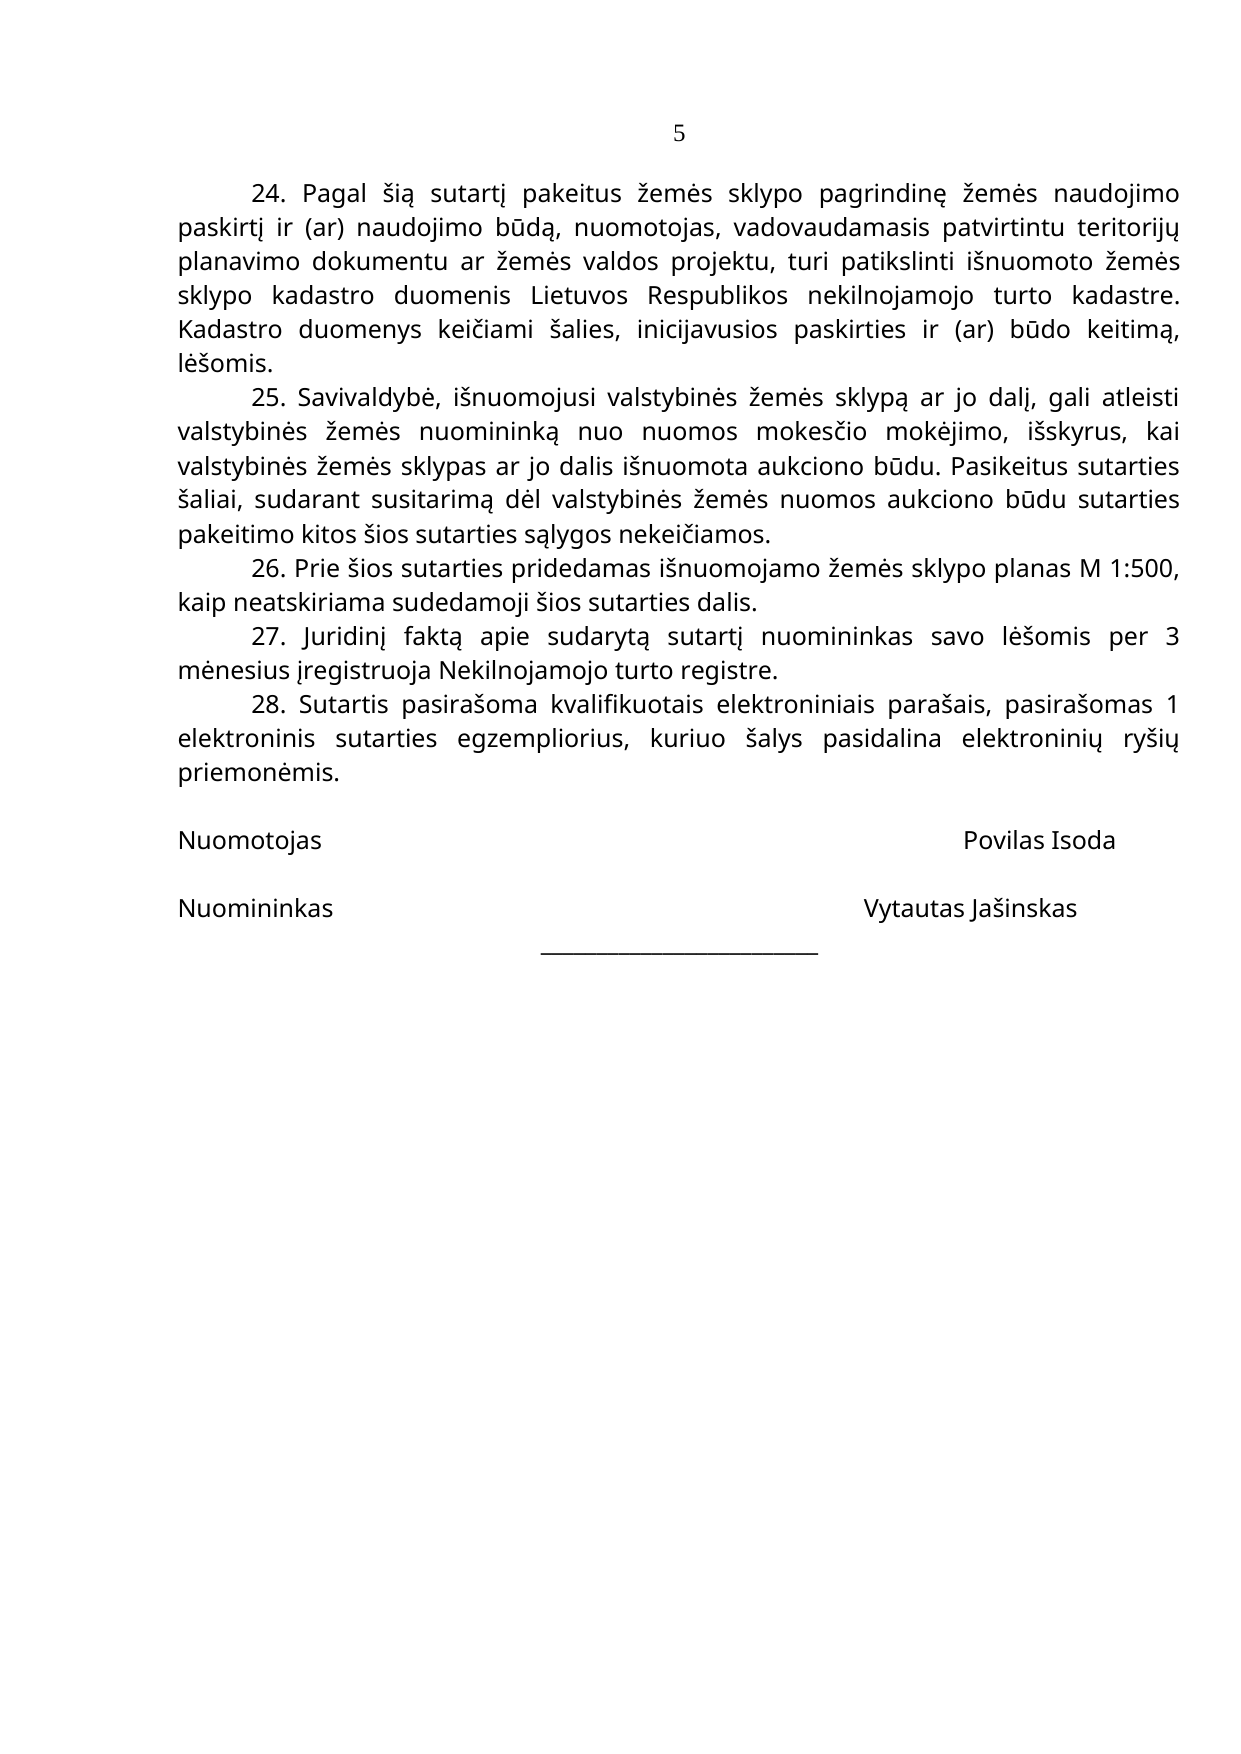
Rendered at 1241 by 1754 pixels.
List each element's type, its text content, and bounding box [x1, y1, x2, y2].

text _________________________ [177, 925, 1181, 959]
text 27. Juridinį faktą apie sudarytą sutartį nuomininkas savo lėšomis per 3 mėnesius įregistruoja Nekilnojamojo turto registre. [177, 618, 1181, 687]
text 28. Sutartis pasirašoma kvalifikuotais elektroniniais parašais, pasirašomas 1 elektroninis sutarties egzempliorius, kuriuo šalys pasidalina elektroninių ryšių priemonėmis. [177, 687, 1181, 789]
text Nuomininkas Vytautas Jašinskas [177, 891, 1181, 925]
text 25. Savivaldybė, išnuomojusi valstybinės žemės sklypą ar jo dalį, gali atleisti valstybinės žemės nuomininką nuo nuomos mokesčio mokėjimo, išskyrus, kai valstybinės žemės sklypas ar jo dalis išnuomota aukciono būdu. Pasikeitus sutarties šaliai, sudarant susitarimą dėl valstybinės žemės nuomos aukciono būdu sutarties pakeitimo kitos šios sutarties sąlygos nekeičiamos. [177, 380, 1181, 550]
text Nuomotojas Povilas Isoda [177, 823, 1181, 857]
text 26. Prie šios sutarties pridedamas išnuomojamo žemės sklypo planas M 1:500, kaip neatskiriama sudedamoji šios sutarties dalis. [177, 550, 1181, 618]
text 24. Pagal šią sutartį pakeitus žemės sklypo pagrindinę žemės naudojimo paskirtį ir (ar) naudojimo būdą, nuomotojas, vadovaudamasis patvirtintu teritorijų planavimo dokumentu ar žemės valdos projektu, turi patikslinti išnuomoto žemės sklypo kadastro duomenis Lietuvos Respublikos nekilnojamojo turto kadastre. Kadastro duomenys keičiami šalies, inicijavusios paskirties ir (ar) būdo keitimą, lėšomis. [177, 176, 1181, 380]
